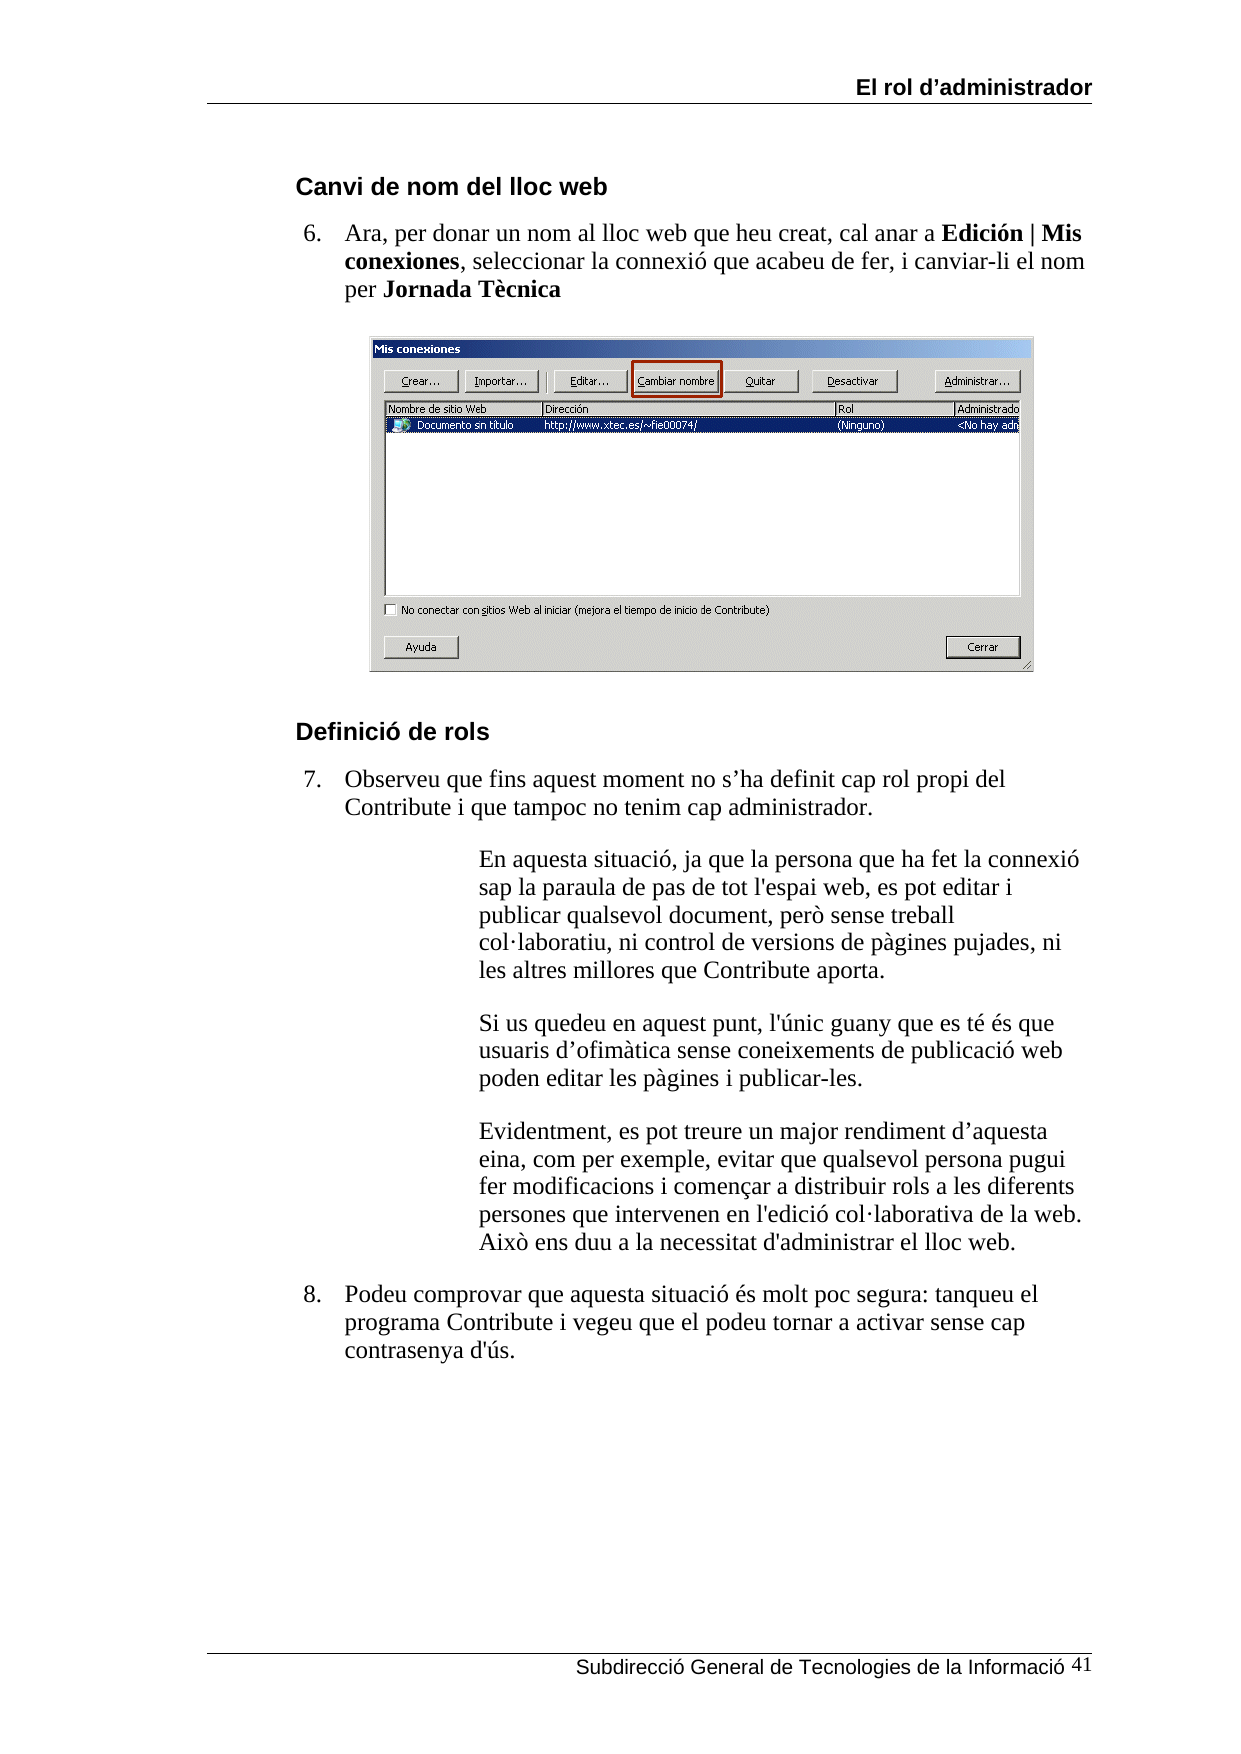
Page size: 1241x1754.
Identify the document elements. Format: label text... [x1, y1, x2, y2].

list En aquesta situació, ja que la persona que ha fet la connexió sap la paraula de pas de tot l'espai web, es pot editar i publicar qualsevol document, però sense treball col·laboratiu, ni control de versions de pàgines pujades, ni les altres millores que Contribute aporta. [437, 845, 1092, 984]
list Podeu comprovar que aquesta situació és molt poc segura: tanqueu el programa Contribute i vegeu que el podeu tornar a activar sense cap contrasenya d'ús. [303, 1281, 1092, 1364]
list Observeu que fins aquest moment no s’ha definit cap rol propi del Contribute i que tampoc no tenim cap administrador. [303, 765, 1092, 820]
subtitle Definició de rols [295, 718, 1092, 746]
list Evidentment, es pot treure un major rendiment d’aquesta eina, com per exemple, evitar que qualsevol persona pugui fer modificacions i començar a distribuir rols a les diferents persones que intervenen en l'edició col·laborativa de la web. Això ens duu a la necessitat d'administrar el lloc web. [437, 1117, 1092, 1256]
picture [369, 336, 1034, 672]
list Ara, per donar un nom al lloc web que heu creat, cal anar a Edición | Mis conexiones, seleccionar la connexió que acabeu de fer, i canviar-li el nom per Jornada Tècnica [303, 219, 1092, 302]
subtitle Canvi de nom del lloc web [295, 173, 1092, 201]
list Si us quedeu en aquest punt, l'únic guany que es té és que usuaris d’ofimàtica sense coneixements de publicació web poden editar les pàgines i publicar-les. [437, 1009, 1092, 1092]
